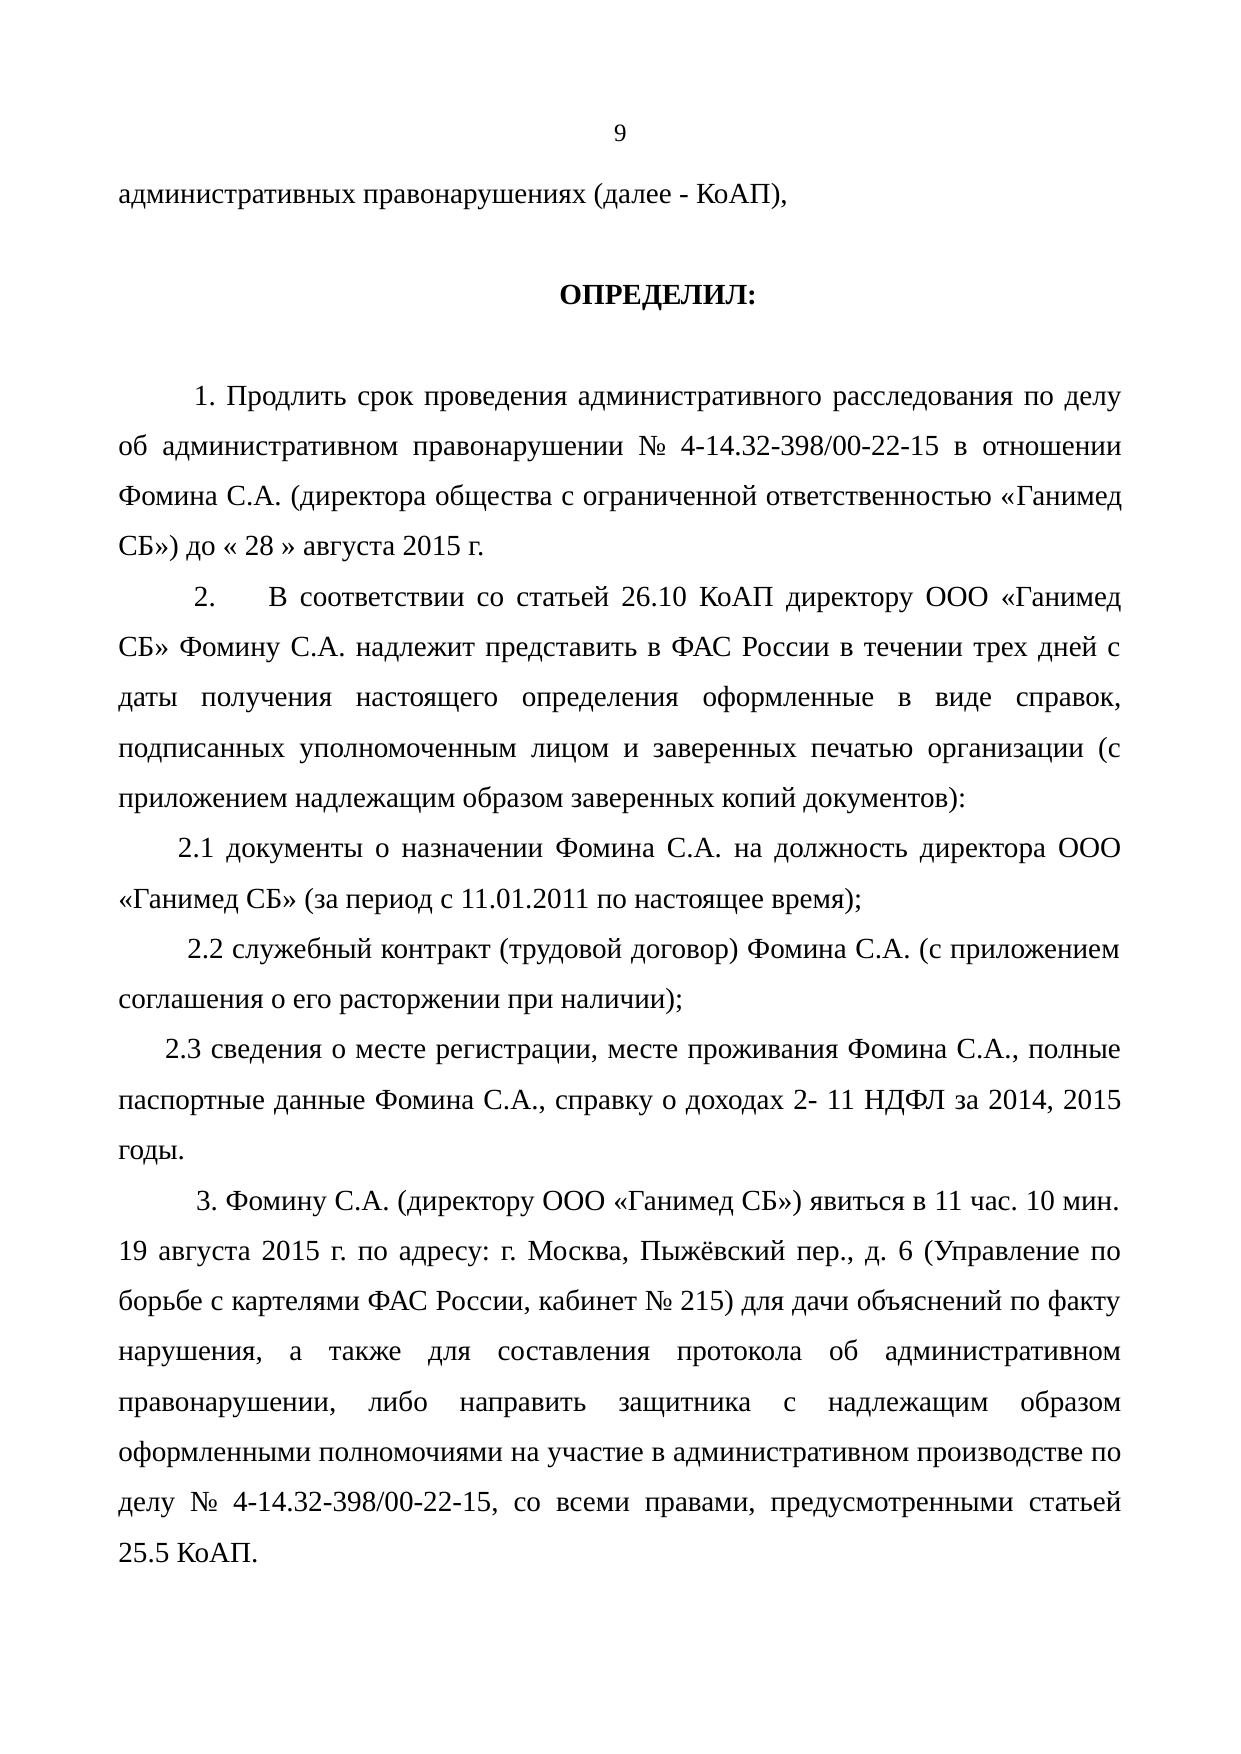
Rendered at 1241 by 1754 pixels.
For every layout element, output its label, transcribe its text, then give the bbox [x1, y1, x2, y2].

text ОПРЕДЕЛИЛ: [118, 277, 1122, 311]
text административных правонарушениях (далее - КоАП), [118, 176, 1122, 210]
list 2.1 документы о назначении Фомина С.А. на должность директора ООО «Ганимед СБ» (за период с 11.01.2011 по настоящее время); [118, 830, 1122, 914]
text 1. Продлить срок проведения административного расследования по делу об административном правонарушении № 4-14.32-398/00-22-15 в отношении Фомина С.А. (директора общества с ограниченной ответственностью «Ганимед СБ») до « 28 » августа 2015 г. [118, 378, 1122, 562]
list 2.2 служебный контракт (трудовой договор) Фомина С.А. (с приложением соглашения о его расторжении при наличии); [118, 931, 1122, 1015]
list 3. Фомину С.А. (директору ООО «Ганимед СБ») явиться в 11 час. 10 мин. 19 августа 2015 г. по адресу: г. Москва, Пыжёвский пер., д. 6 (Управление по борьбе с картелями ФАС России, кабинет № 215) для дачи объяснений по факту нарушения, а также для составления протокола об административном правонарушении, либо направить защитника с надлежащим образом оформленными полномочиями на участие в административном производстве по делу № 4-14.32-398/00-22-15, со всеми правами, предусмотренными статьей 25.5 КоАП. [118, 1183, 1122, 1568]
list В соответствии со статьей 26.10 КоАП директору ООО «Ганимед СБ» Фомину С.А. надлежит представить в ФАС России в течении трех дней с даты получения настоящего определения оформленные в виде справок, подписанных уполномоченным лицом и заверенных печатью организации (с приложением надлежащим образом заверенных копий документов): [118, 579, 1122, 814]
list 2.3 сведения о месте регистрации, месте проживания Фомина С.А., полные паспортные данные Фомина С.А., справку о доходах 2- 11 НДФЛ за 2014, 2015 годы. [118, 1032, 1122, 1166]
